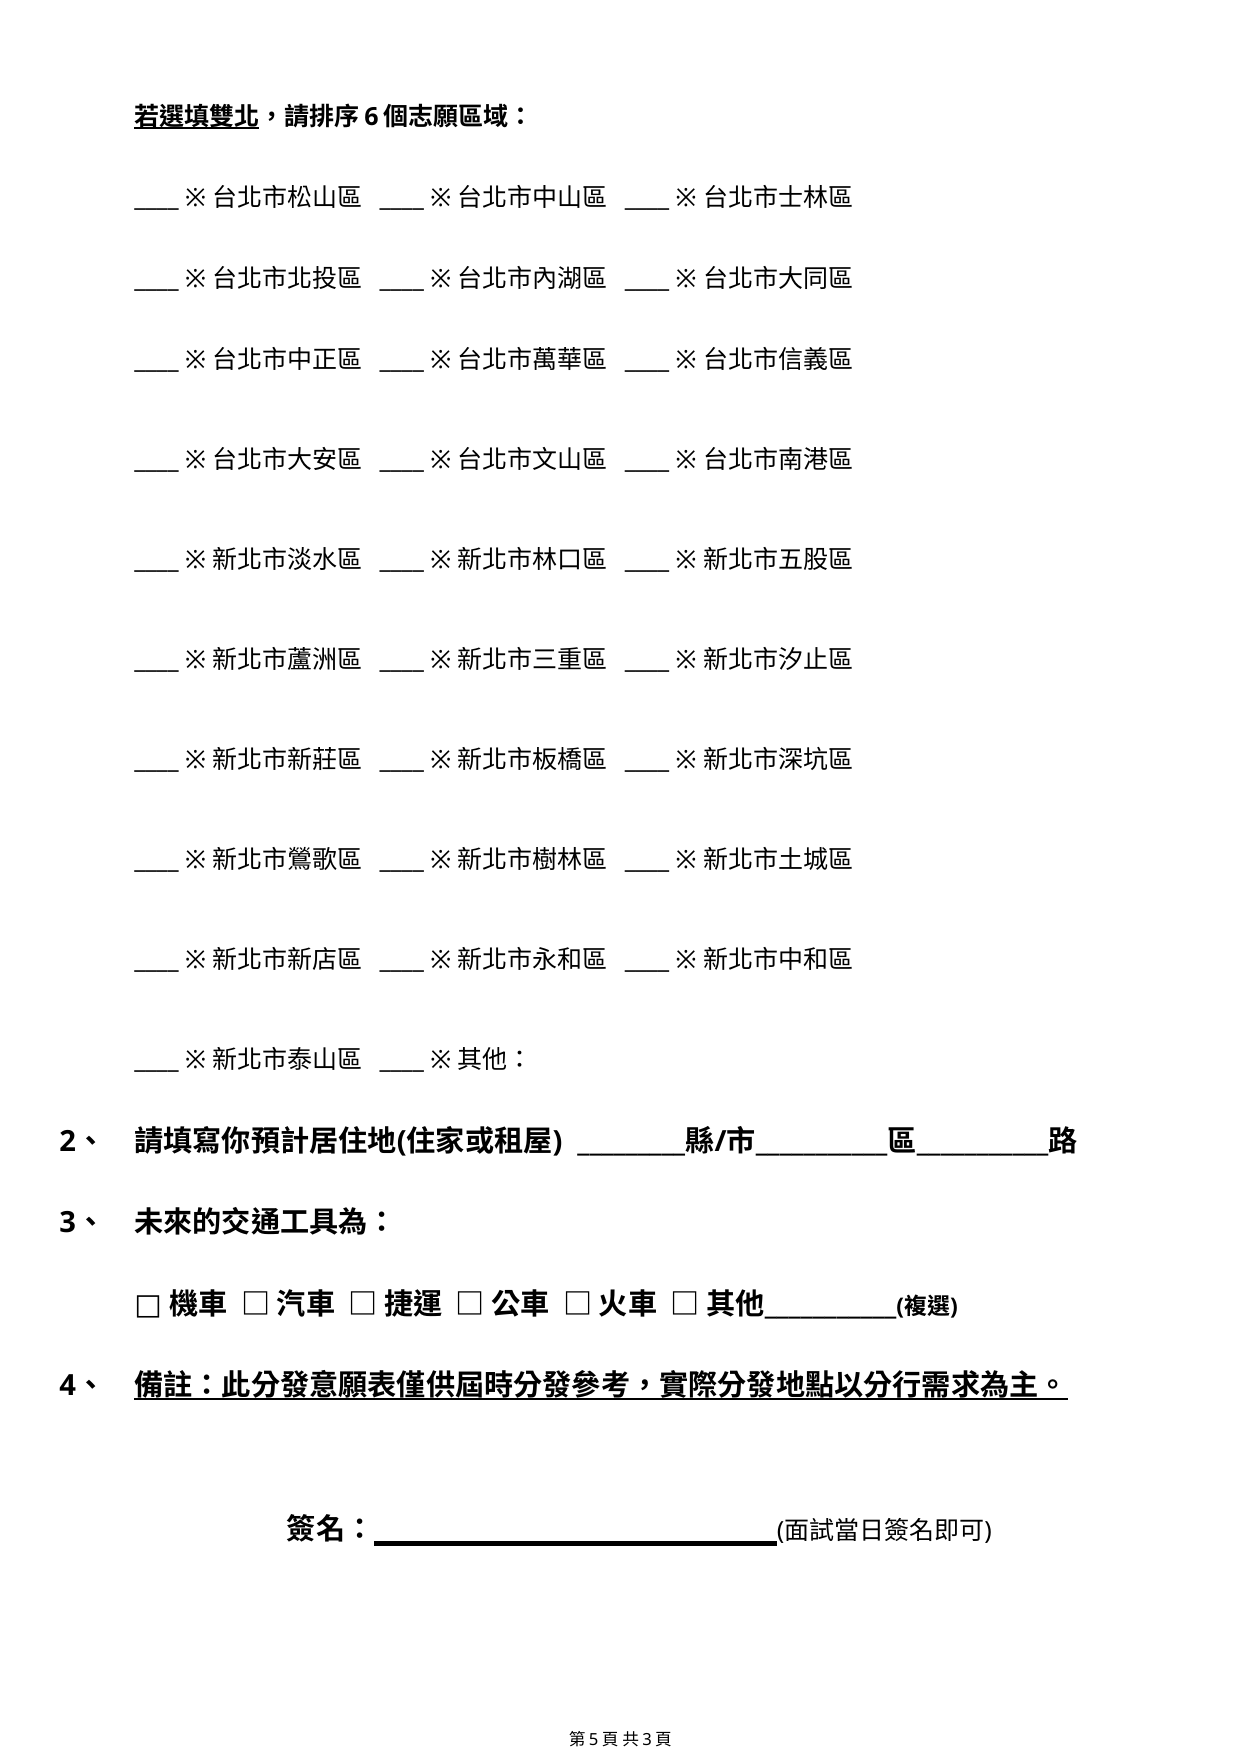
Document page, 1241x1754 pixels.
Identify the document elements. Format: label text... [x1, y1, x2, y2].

text ____ ※ 新北市新莊區 ____ ※ 新北市板橋區 ____ ※ 新北市深坑區 [134, 716, 1181, 779]
list 備註：此分發意願表僅供屆時分發參考，實際分發地點以分行需求為主。 [59, 1341, 1181, 1404]
text ____ ※ 新北市泰山區 ____ ※ 其他： [134, 1016, 1181, 1079]
text 若選填雙北，請排序6個志願區域： [134, 72, 1181, 135]
text ____ ※ 台北市大安區 ____ ※ 台北市文山區 ____ ※ 台北市南港區 [134, 416, 1181, 479]
text ____ ※ 新北市淡水區 ____ ※ 新北市林口區 ____ ※ 新北市五股區 [134, 516, 1181, 579]
text ____ ※ 台北市中正區 ____ ※ 台北市萬華區 ____ ※ 台北市信義區 [134, 316, 1181, 379]
text □ 機車 □ 汽車 □ 捷運 □ 公車 □ 火車 □ 其他___________(複選) [134, 1260, 1181, 1322]
text ____ ※ 台北市松山區 ____ ※ 台北市中山區 ____ ※ 台北市士林區 [134, 154, 1181, 216]
list 未來的交通工具為： [59, 1179, 1181, 1241]
text ____ ※ 新北市新店區 ____ ※ 新北市永和區 ____ ※ 新北市中和區 [134, 916, 1181, 979]
text 簽名：_______________________(面試當日簽名即可) [59, 1485, 1181, 1547]
text ____ ※ 新北市鶯歌區 ____ ※ 新北市樹林區 ____ ※ 新北市土城區 [134, 816, 1181, 879]
text ____ ※ 新北市蘆洲區 ____ ※ 新北市三重區 ____ ※ 新北市汐止區 [134, 616, 1181, 679]
list 請填寫你預計居住地(住家或租屋) _________縣/市___________區___________路 [59, 1097, 1181, 1160]
text ____ ※ 台北市北投區 ____ ※ 台北市內湖區 ____ ※ 台北市大同區 [134, 235, 1181, 297]
